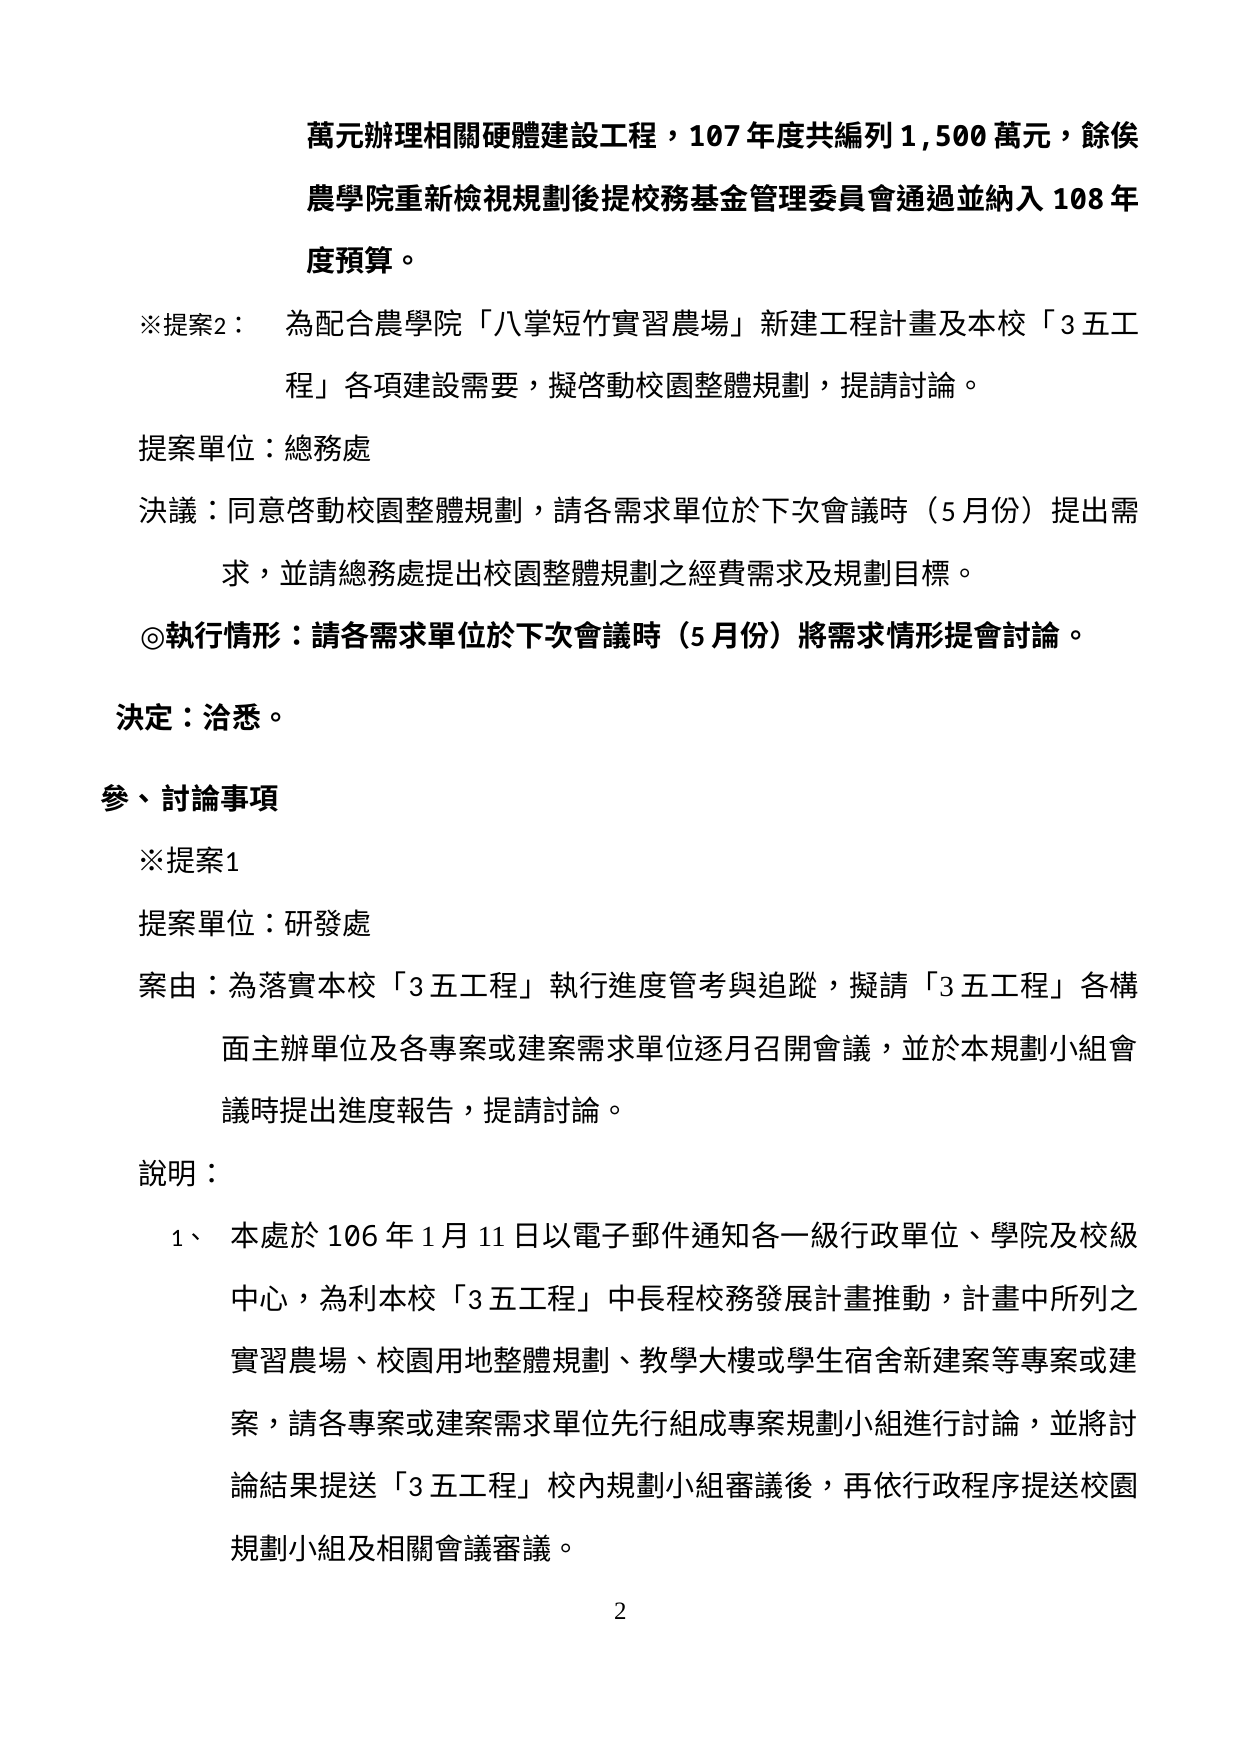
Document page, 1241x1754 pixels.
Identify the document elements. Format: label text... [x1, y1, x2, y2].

list 本處於106年1月11日以電子郵件通知各一級行政單位、學院及校級中心，為利本校「3五工程」中長程校務發展計畫推動，計畫中所列之實習農場、校園用地整體規劃、教學大樓或學生宿舍新建案等專案或建案，請各專案或建案需求單位先行組成專案規劃小組進行討論，並將討論結果提送「3五工程」校內規劃小組審議後，再依行政程序提送校園規劃小組及相關會議審議。 [170, 1192, 1140, 1567]
text 決定：洽悉。 [115, 674, 1140, 736]
text 提案單位：研發處 [138, 880, 1140, 942]
text 決議：同意啓動校園整體規劃，請各需求單位於下次會議時（5月份）提出需求，並請總務處提出校園整體規劃之經費需求及規劃目標。 [138, 467, 1140, 592]
text 萬元辦理相關硬體建設工程，107年度共編列1,500萬元，餘俟農學院重新檢視規劃後提校務基金管理委員會通過並納入108年度預算。 [140, 92, 1140, 280]
text 說明： [138, 1130, 1140, 1192]
text 提案單位：總務處 [138, 405, 1140, 467]
text 案由：為落實本校「3五工程」執行進度管考與追蹤，擬請「3五工程」各構面主辦單位及各專案或建案需求單位逐月召開會議，並於本規劃小組會議時提出進度報告，提請討論。 [138, 942, 1140, 1130]
list 為配合農學院「八掌短竹實習農場」新建工程計畫及本校「3五工程」各項建設需要，擬啓動校園整體規劃，提請討論。 [138, 280, 1140, 405]
list 討論事項 [100, 755, 1140, 817]
text ◎執行情形：請各需求單位於下次會議時（5月份）將需求情形提會討論。 [140, 592, 1140, 655]
